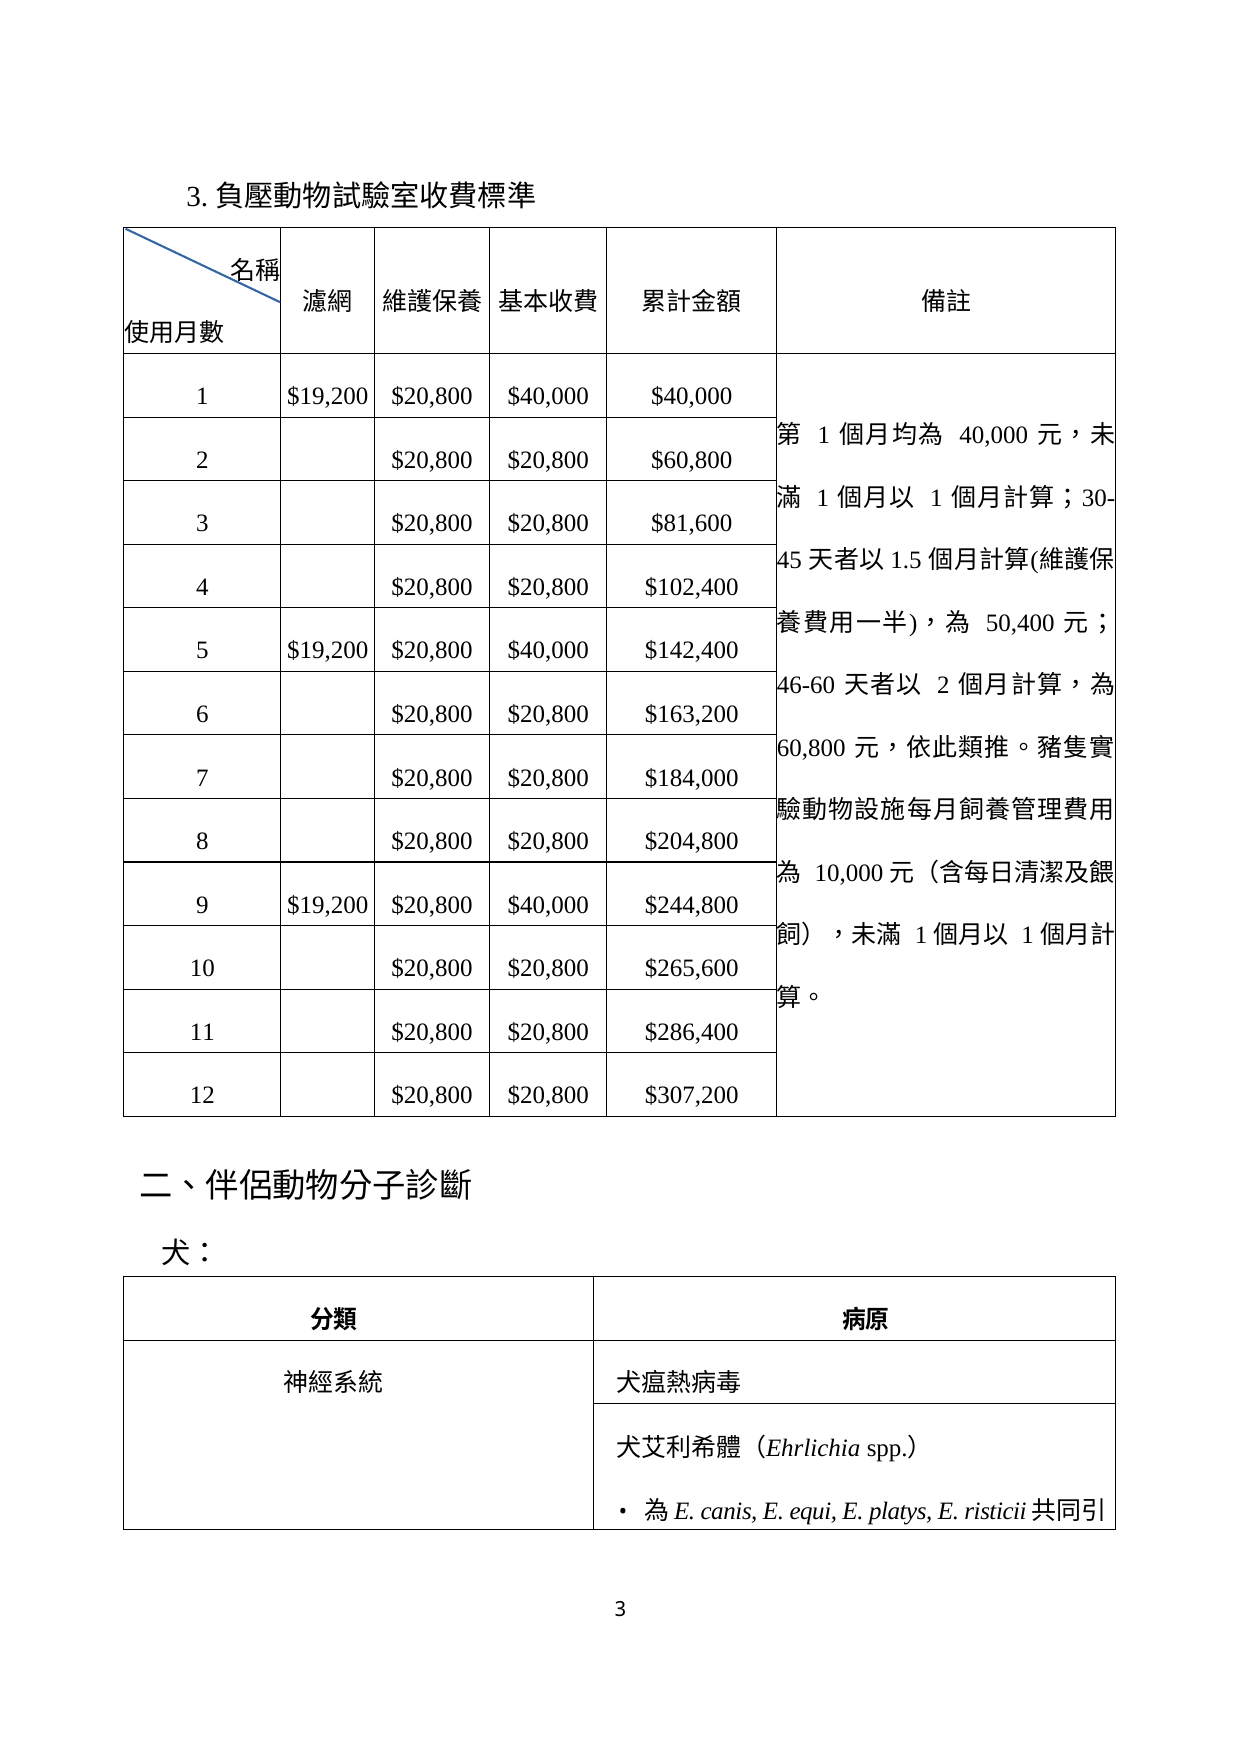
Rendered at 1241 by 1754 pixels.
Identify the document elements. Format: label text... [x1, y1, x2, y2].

table_cell 2 [124, 418, 280, 480]
table_cell [281, 672, 374, 734]
table_cell $20,800 [375, 990, 489, 1052]
table_cell 11 [124, 990, 280, 1052]
text 3. 負壓動物試驗室收費標準 [186, 152, 1116, 214]
table_cell $20,800 [375, 545, 489, 607]
table_header 名稱 使用月數 [124, 228, 280, 353]
table_cell $184,000 [607, 735, 776, 798]
table_cell 8 [124, 799, 280, 861]
table_header 累計金額 [607, 228, 776, 353]
table_cell $20,800 [375, 481, 489, 544]
table_cell [281, 1053, 374, 1116]
table_cell 7 [124, 735, 280, 798]
table_cell 6 [124, 672, 280, 734]
table_header 維護保養 [375, 228, 489, 353]
table_cell $20,800 [490, 545, 606, 607]
table_cell $20,800 [375, 354, 489, 417]
table_cell $20,800 [375, 672, 489, 734]
subtitle 犬： [161, 1209, 1116, 1271]
list 伴侶動物分子診斷 [139, 1142, 1116, 1204]
table_cell [281, 926, 374, 988]
table_cell $244,800 [607, 863, 776, 925]
table_header 基本收費 [490, 228, 606, 353]
table_cell $307,200 [607, 1053, 776, 1116]
table_cell $81,600 [607, 481, 776, 544]
table_cell 12 [124, 1053, 280, 1116]
table_cell $102,400 [607, 545, 776, 607]
table_cell $40,000 [490, 608, 606, 671]
table_header 備註 [777, 228, 1115, 353]
table_cell $20,800 [490, 926, 606, 988]
table_cell [281, 799, 374, 861]
table_cell [281, 735, 374, 798]
table_header 濾網 [281, 228, 374, 353]
table_cell 神經系統 [124, 1341, 593, 1529]
table_cell 犬艾利希體（Ehrlichia spp.） 為E. canis, E. equi, E. platys, E. risticii共同引 [594, 1404, 1115, 1529]
table_cell $20,800 [490, 418, 606, 480]
table_cell 1 [124, 354, 280, 417]
table_cell $20,800 [375, 799, 489, 861]
table_cell $20,800 [375, 1053, 489, 1116]
table_cell $20,800 [375, 735, 489, 798]
table_cell 4 [124, 545, 280, 607]
table_cell [281, 418, 374, 480]
table_cell 5 [124, 608, 280, 671]
table_cell $142,400 [607, 608, 776, 671]
table_cell $20,800 [490, 481, 606, 544]
table_cell 3 [124, 481, 280, 544]
table_cell $20,800 [490, 1053, 606, 1116]
table_cell $204,800 [607, 799, 776, 861]
table_cell $19,200 [281, 608, 374, 671]
table_cell $20,800 [375, 608, 489, 671]
table_cell $40,000 [490, 354, 606, 417]
table_cell [281, 990, 374, 1052]
table_cell $40,000 [490, 863, 606, 925]
table_cell $40,000 [607, 354, 776, 417]
table_cell $19,200 [281, 354, 374, 417]
table_cell 9 [124, 863, 280, 925]
table_cell [281, 481, 374, 544]
table_cell 犬瘟熱病毒 [594, 1341, 1115, 1403]
table_cell $20,800 [490, 990, 606, 1052]
table_cell $20,800 [490, 799, 606, 861]
table_cell $20,800 [490, 735, 606, 798]
table_cell [281, 545, 374, 607]
table_cell $265,600 [607, 926, 776, 988]
table_cell $20,800 [490, 672, 606, 734]
table_cell 10 [124, 926, 280, 988]
table_cell $20,800 [375, 863, 489, 925]
table_cell $20,800 [375, 418, 489, 480]
table_cell $60,800 [607, 418, 776, 480]
table_cell $19,200 [281, 863, 374, 925]
table_cell $20,800 [375, 926, 489, 988]
table_cell $163,200 [607, 672, 776, 734]
table_header 病原 [594, 1277, 1115, 1339]
table_header 分類 [124, 1277, 593, 1339]
table_cell 第 1 個月均為 40,000 元，未滿 1 個月以 1 個月計算；30-45 天者以1.5 個月計算(維護保養費用一半)，為 50,400 元；46-60 天者以 2 個月計算，為 60,800 元，依此類推。豬隻實驗動物設施每月飼養管理費用為 10,000 元（含每日清潔及餵飼），未滿 1 個月以 1 個月計算。 [777, 354, 1115, 1116]
table_cell $286,400 [607, 990, 776, 1052]
